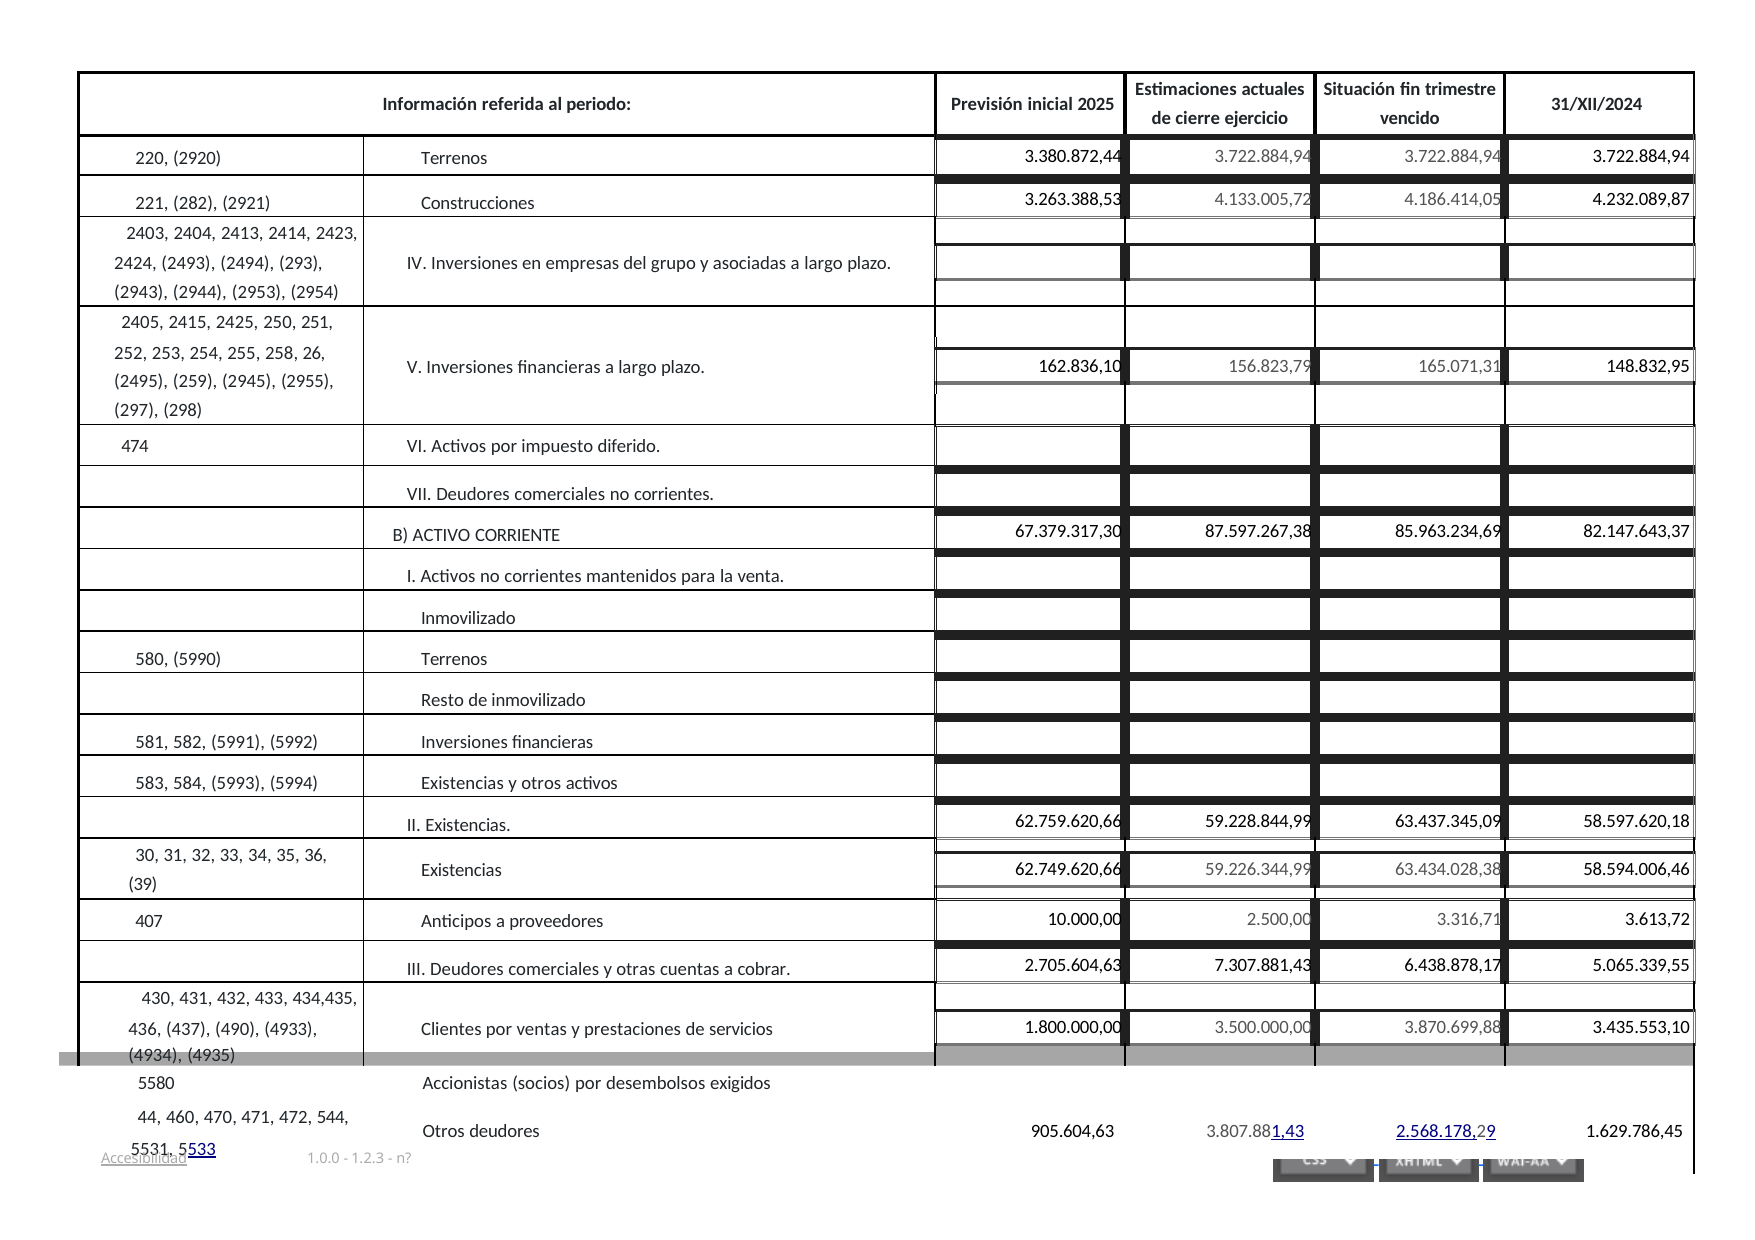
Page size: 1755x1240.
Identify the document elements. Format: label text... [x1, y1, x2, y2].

table_header 31/XII/2024 [1506, 74, 1693, 133]
table_header [59, 71, 77, 1052]
table_cell [1130, 427, 1310, 465]
table_cell [937, 640, 1120, 672]
table_cell [937, 557, 1120, 589]
table_cell Anticipos a proveedores [364, 900, 934, 939]
table_cell [80, 797, 363, 837]
table_cell 67.379.317,30 [937, 516, 1120, 547]
table_cell II. Existencias. [364, 797, 934, 837]
table_cell [1130, 722, 1310, 754]
table_cell [1320, 427, 1500, 465]
table_cell [80, 941, 363, 981]
table_cell 3.722.884,94 [1320, 140, 1500, 174]
table_cell [1320, 681, 1500, 713]
table_cell 581, 582, (5991), (5992) [80, 715, 363, 754]
table_cell 430, 431, 432, 433, 434,435, [80, 983, 363, 1009]
table_cell [1506, 1052, 1693, 1065]
table_cell [1130, 640, 1310, 672]
table_cell 85.963.234,69 [1320, 516, 1500, 547]
table_cell [364, 1043, 934, 1052]
table_cell [364, 307, 934, 337]
table_cell [937, 888, 1124, 898]
table_cell [1130, 764, 1310, 796]
table_cell Inversiones financieras [364, 715, 934, 754]
table_cell [1320, 764, 1500, 796]
table_cell [1126, 281, 1314, 305]
table_cell [1126, 307, 1314, 347]
table_cell [1316, 984, 1504, 1009]
table_cell 3.870.699,88 [1320, 1012, 1500, 1043]
table_cell (2943), (2944), (2953), (2954) [80, 278, 363, 305]
table_cell [80, 591, 363, 630]
table_cell [1320, 722, 1500, 754]
table_cell (297), (298) [80, 394, 363, 423]
table_cell [937, 681, 1120, 713]
table_cell VII. Deudores comerciales no corrientes. [364, 466, 934, 506]
table_cell [1320, 557, 1500, 589]
table_cell IV. Inversiones en empresas del grupo y asociadas a largo plazo. [364, 243, 934, 277]
table_cell [1506, 281, 1693, 305]
table_cell 2405, 2415, 2425, 250, 251, [80, 307, 363, 337]
table_cell (4934), (4935) [80, 1052, 363, 1065]
table_cell [1126, 840, 1314, 851]
table_cell [936, 1046, 1124, 1052]
table_cell VI. Activos por impuesto diferido. [364, 425, 934, 465]
table_cell 156.823,79 [1130, 350, 1310, 381]
table_cell [937, 840, 1124, 851]
table_cell 7.307.881,43 [1130, 949, 1310, 981]
table_cell [937, 474, 1120, 506]
table_cell Terrenos [364, 137, 934, 174]
table_cell [1130, 246, 1310, 277]
table_cell Resto de inmovilizado [364, 673, 934, 713]
table_cell 4.186.414,05 [1320, 184, 1500, 216]
table_cell [1316, 219, 1504, 243]
table_cell 3.316,71 [1320, 901, 1500, 939]
text Otros deudores 905.604,63 3.807.881,43 2.568.178,29 1.629.786,45 [422, 1126, 1687, 1141]
table_cell [1320, 598, 1500, 630]
table_header Información referida al periodo: [80, 74, 934, 133]
table_cell 58.594.006,46 [1509, 854, 1693, 885]
table_cell [1316, 281, 1504, 305]
table_cell [936, 281, 1124, 305]
table_cell 3.500.000,00 [1130, 1012, 1310, 1043]
table_cell III. Deudores comerciales y otras cuentas a cobrar. [364, 941, 934, 981]
table_cell [937, 598, 1120, 630]
text 5531, 5533 [130, 1141, 1687, 1159]
table_cell 4.232.089,87 [1509, 184, 1693, 216]
table_cell Existencias [364, 839, 934, 898]
table_cell Terrenos [364, 632, 934, 672]
table_cell [1509, 764, 1693, 796]
table_cell [1509, 246, 1693, 277]
table_cell Construcciones [364, 176, 934, 216]
table_cell [1316, 888, 1504, 898]
table_cell [59, 1052, 77, 1065]
table_cell 10.000,00 [937, 901, 1120, 939]
table_cell [1506, 888, 1693, 898]
table_cell 59.228.844,99 [1130, 805, 1310, 837]
table_cell [1509, 427, 1693, 465]
table_cell [80, 1043, 363, 1052]
table_cell [364, 983, 934, 1009]
table_cell [936, 984, 1124, 1009]
table_cell 59.226.344,99 [1130, 854, 1310, 885]
table_cell [1320, 640, 1500, 672]
table_cell [1130, 474, 1310, 506]
table_cell [80, 673, 363, 713]
table_cell 3.380.872,44 [937, 140, 1120, 174]
table_cell 165.071,31 [1320, 350, 1500, 381]
table_cell 1.800.000,00 [937, 1012, 1120, 1043]
table_cell [1509, 474, 1693, 506]
table_cell [1126, 1052, 1314, 1065]
table_cell [1320, 474, 1500, 506]
table_cell [1130, 598, 1310, 630]
table_cell 2.705.604,63 [937, 949, 1120, 981]
table_cell 2403, 2404, 2413, 2414, 2423, [80, 217, 363, 243]
table_header Previsión inicial 2025 [937, 74, 1123, 133]
table_cell 3.722.884,94 [1509, 140, 1693, 174]
table_cell [1130, 557, 1310, 589]
table_cell 63.437.345,09 [1320, 805, 1500, 837]
table_cell [1509, 598, 1693, 630]
table_cell I. Activos no corrientes mantenidos para la venta. [364, 549, 934, 589]
table_cell [936, 219, 1124, 243]
table_cell 30, 31, 32, 33, 34, 35, 36, (39) [80, 839, 363, 898]
table_cell [936, 1052, 1124, 1065]
table_cell [1320, 246, 1500, 277]
text 5580 Accionistas (socios) por desembolsos exigidos [138, 1074, 774, 1093]
table_cell [1506, 307, 1693, 347]
table_cell [80, 508, 363, 547]
table_cell [937, 722, 1120, 754]
table_cell [1126, 385, 1314, 423]
table_cell 221, (282), (2921) [80, 176, 363, 216]
table_cell Existencias y otros activos [364, 756, 934, 796]
table_cell 252, 253, 254, 255, 258, 26, (2495), (259), (2945), (2955), [80, 337, 363, 394]
table_cell 62.749.620,66 [937, 854, 1120, 885]
table_cell 6.438.878,17 [1320, 949, 1500, 981]
table_cell [1506, 984, 1693, 1009]
table_cell [1316, 1046, 1504, 1052]
table_cell [364, 394, 934, 423]
table_cell Clientes por ventas y prestaciones de servicios [364, 1009, 934, 1043]
table_cell [1126, 1046, 1314, 1052]
table_cell [1316, 840, 1504, 851]
table_cell [1316, 385, 1504, 423]
table_cell [937, 764, 1120, 796]
table_cell [1509, 640, 1693, 672]
table_cell 62.759.620,66 [937, 805, 1120, 837]
table_cell 2424, (2493), (2494), (293), [80, 243, 363, 277]
table_cell 162.836,10 [937, 350, 1120, 381]
table_cell 407 [80, 900, 363, 939]
table_cell 82.147.643,37 [1509, 516, 1693, 547]
table_cell [1506, 219, 1693, 243]
table_cell [1126, 984, 1314, 1009]
table_cell [937, 427, 1120, 465]
table_cell 148.832,95 [1509, 350, 1693, 381]
table_header Situación fin trimestre vencido [1317, 74, 1503, 133]
table_cell [364, 217, 934, 243]
table_cell [1126, 219, 1314, 243]
table_cell 3.435.553,10 [1509, 1012, 1693, 1043]
table_cell 3.722.884,94 [1130, 140, 1310, 174]
table_cell 3.613,72 [1509, 901, 1693, 939]
table_cell [80, 549, 363, 589]
table_cell [1509, 557, 1693, 589]
table_cell 436, (437), (490), (4933), [80, 1009, 363, 1043]
table_cell 58.597.620,18 [1509, 805, 1693, 837]
table_cell [937, 246, 1120, 277]
table_cell 583, 584, (5993), (5994) [80, 756, 363, 796]
table_cell B) ACTIVO CORRIENTE [364, 508, 934, 547]
table_cell [1130, 681, 1310, 713]
table_cell 580, (5990) [80, 632, 363, 672]
table_cell V. Inversiones financieras a largo plazo. [364, 337, 934, 394]
table_cell [1126, 888, 1314, 898]
table_cell 5.065.339,55 [1509, 949, 1693, 981]
table_cell [80, 466, 363, 506]
table_cell [1316, 1052, 1504, 1065]
table_cell 2.500,00 [1130, 901, 1310, 939]
table_cell 220, (2920) [80, 137, 363, 174]
table_cell [1506, 1046, 1693, 1052]
text 44, 460, 470, 471, 472, 544, [137, 1111, 1687, 1126]
table_cell [936, 307, 1124, 347]
table_cell 63.434.028,38 [1320, 854, 1500, 885]
table_cell 87.597.267,38 [1130, 516, 1310, 547]
table_cell 3.263.388,53 [937, 184, 1120, 216]
table_cell Inmovilizado [364, 591, 934, 630]
table_cell 474 [80, 425, 363, 465]
table_cell [1316, 307, 1504, 347]
table_cell [1506, 385, 1693, 423]
table_cell [364, 278, 934, 305]
table_cell [936, 385, 1124, 423]
table_cell [1506, 840, 1693, 851]
table_cell [364, 1052, 934, 1065]
table_header Estimaciones actuales de cierre ejercicio [1127, 74, 1313, 133]
table_cell 4.133.005,72 [1130, 184, 1310, 216]
table_cell [1509, 681, 1693, 713]
table_cell [1509, 722, 1693, 754]
